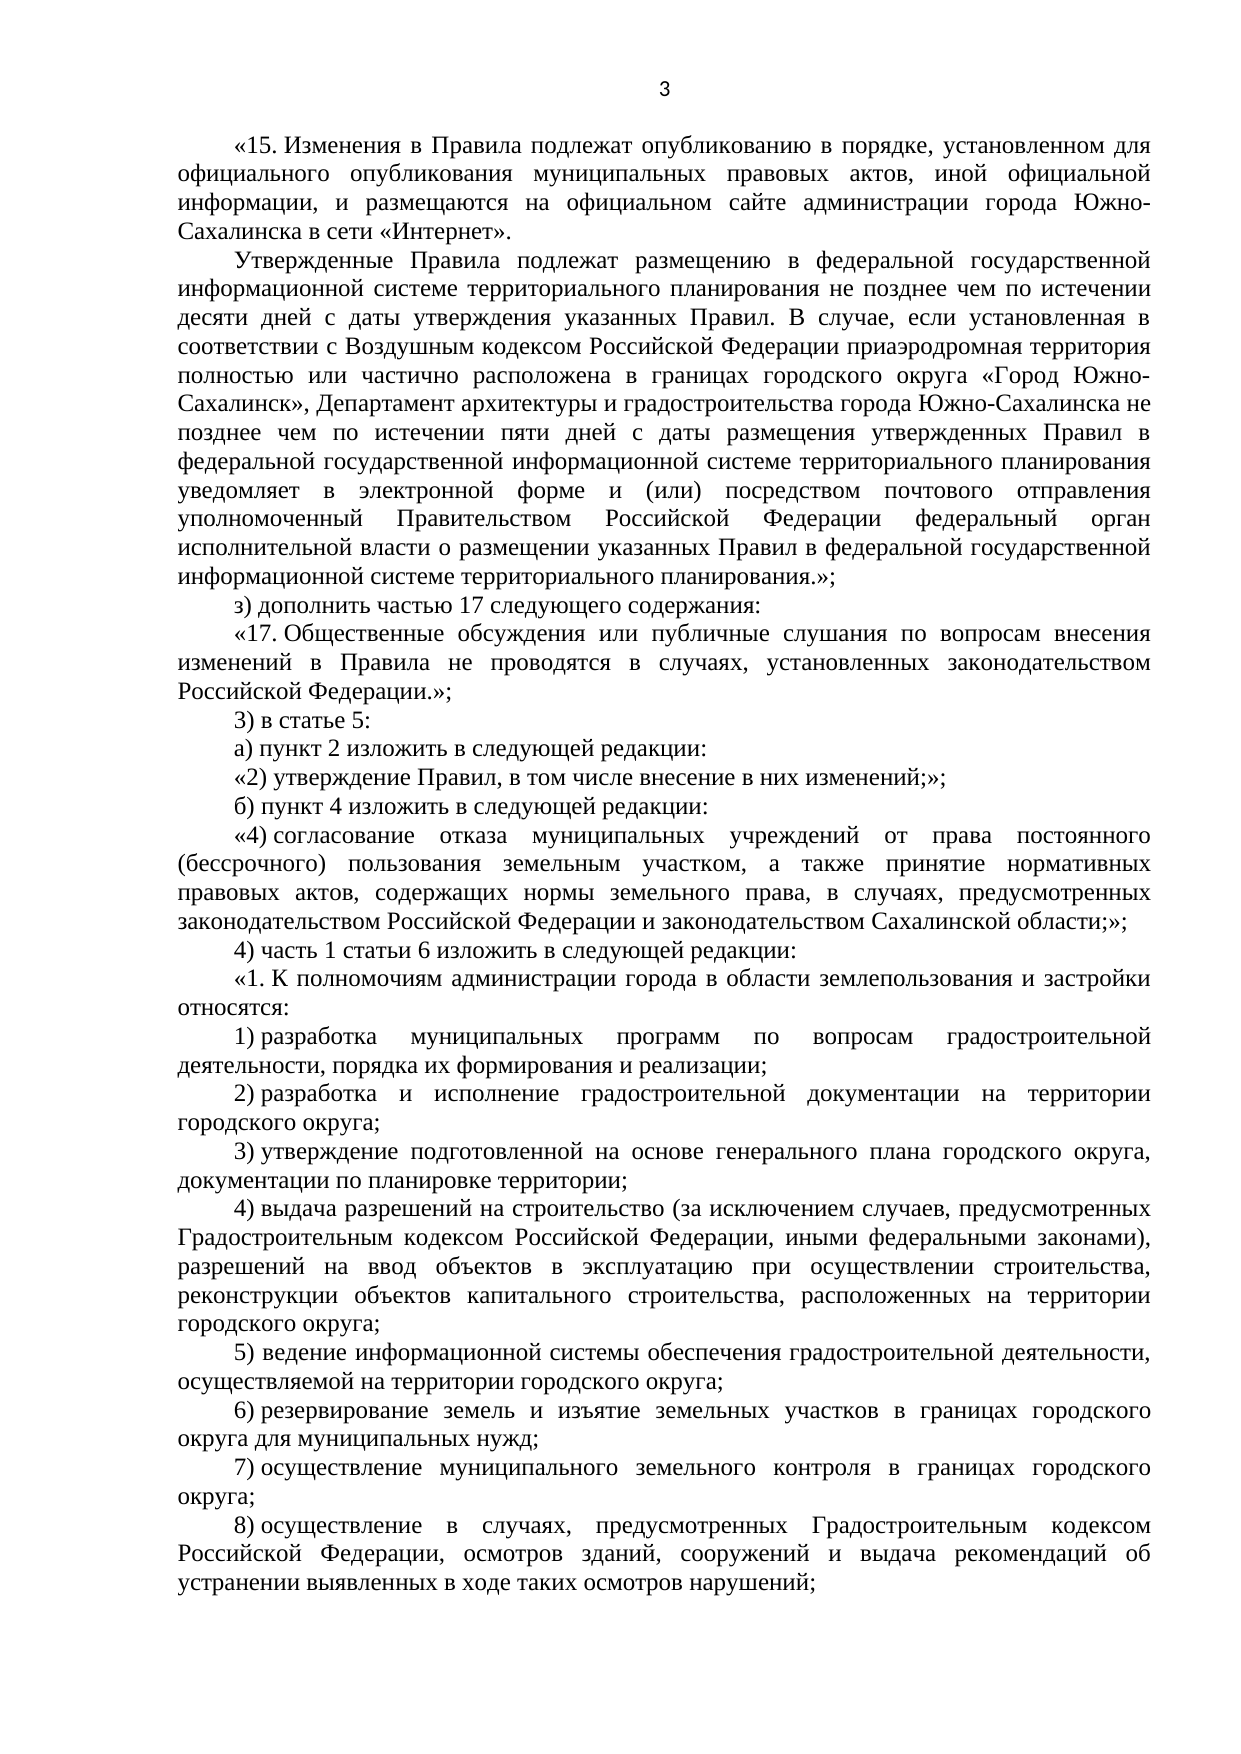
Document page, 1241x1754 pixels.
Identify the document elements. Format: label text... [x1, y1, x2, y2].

text 4) выдача разрешений на строительство (за исключением случаев, предусмотренных Градостроительным кодексом Российской Федерации, иными федеральными законами), разрешений на ввод объектов в эксплуатацию при осуществлении строительства, реконструкции объектов капитального строительства, расположенных на территории городского округа; [177, 1193, 1152, 1337]
text б) пункт 4 изложить в следующей редакции: [177, 791, 1152, 820]
text 8) осуществление в случаях, предусмотренных Градостроительным кодексом Российской Федерации, осмотров зданий, сооружений и выдача рекомендаций об устранении выявленных в ходе таких осмотров нарушений; [177, 1510, 1152, 1596]
text «1. К полномочиям администрации города в области землепользования и застройки относятся: [177, 963, 1152, 1021]
text 7) осуществление муниципального земельного контроля в границах городского округа; [177, 1452, 1152, 1510]
text 3) в статье 5: [177, 705, 1152, 733]
text 1) разработка муниципальных программ по вопросам градостроительной деятельности, порядка их формирования и реализации; [177, 1021, 1152, 1078]
text а) пункт 2 изложить в следующей редакции: [177, 733, 1152, 762]
text з) дополнить частью 17 следующего содержания: [177, 590, 1152, 618]
text 2) разработка и исполнение градостроительной документации на территории городского округа; [177, 1078, 1152, 1136]
text «4) согласование отказа муниципальных учреждений от права постоянного (бессрочного) пользования земельным участком, а также принятие нормативных правовых актов, содержащих нормы земельного права, в случаях, предусмотренных законодательством Российской Федерации и законодательством Сахалинской области;»; [177, 820, 1152, 935]
text 5) ведение информационной системы обеспечения градостроительной деятельности, осуществляемой на территории городского округа; [177, 1337, 1152, 1395]
text 4) часть 1 статьи 6 изложить в следующей редакции: [177, 935, 1152, 963]
text «2) утверждение Правил, в том числе внесение в них изменений;»; [177, 762, 1152, 791]
text 3) утверждение подготовленной на основе генерального плана городского округа, документации по планировке территории; [177, 1136, 1152, 1193]
text Утвержденные Правила подлежат размещению в федеральной государственной информационной системе территориального планирования не позднее чем по истечении десяти дней с даты утверждения указанных Правил. В случае, если установленная в соответствии с Воздушным кодексом Российской Федерации приаэродромная территория полностью или частично расположена в границах городского округа «Город Южно-Сахалинск», Департамент архитектуры и градостроительства города Южно-Сахалинска не позднее чем по истечении пяти дней с даты размещения утвержденных Правил в федеральной государственной информационной системе территориального планирования уведомляет в электронной форме и (или) посредством почтового отправления уполномоченный Правительством Российской Федерации федеральный орган исполнительной власти о размещении указанных Правил в федеральной государственной информационной системе территориального планирования.»; [177, 245, 1152, 590]
text 6) резервирование земель и изъятие земельных участков в границах городского округа для муниципальных нужд; [177, 1395, 1152, 1452]
text «17. Общественные обсуждения или публичные слушания по вопросам внесения изменений в Правила не проводятся в случаях, установленных законодательством Российской Федерации.»; [177, 618, 1152, 705]
text «15. Изменения в Правила подлежат опубликованию в порядке, установленном для официального опубликования муниципальных правовых актов, иной официальной информации, и размещаются на официальном сайте администрации города Южно-Сахалинска в сети «Интернет». [177, 130, 1152, 245]
